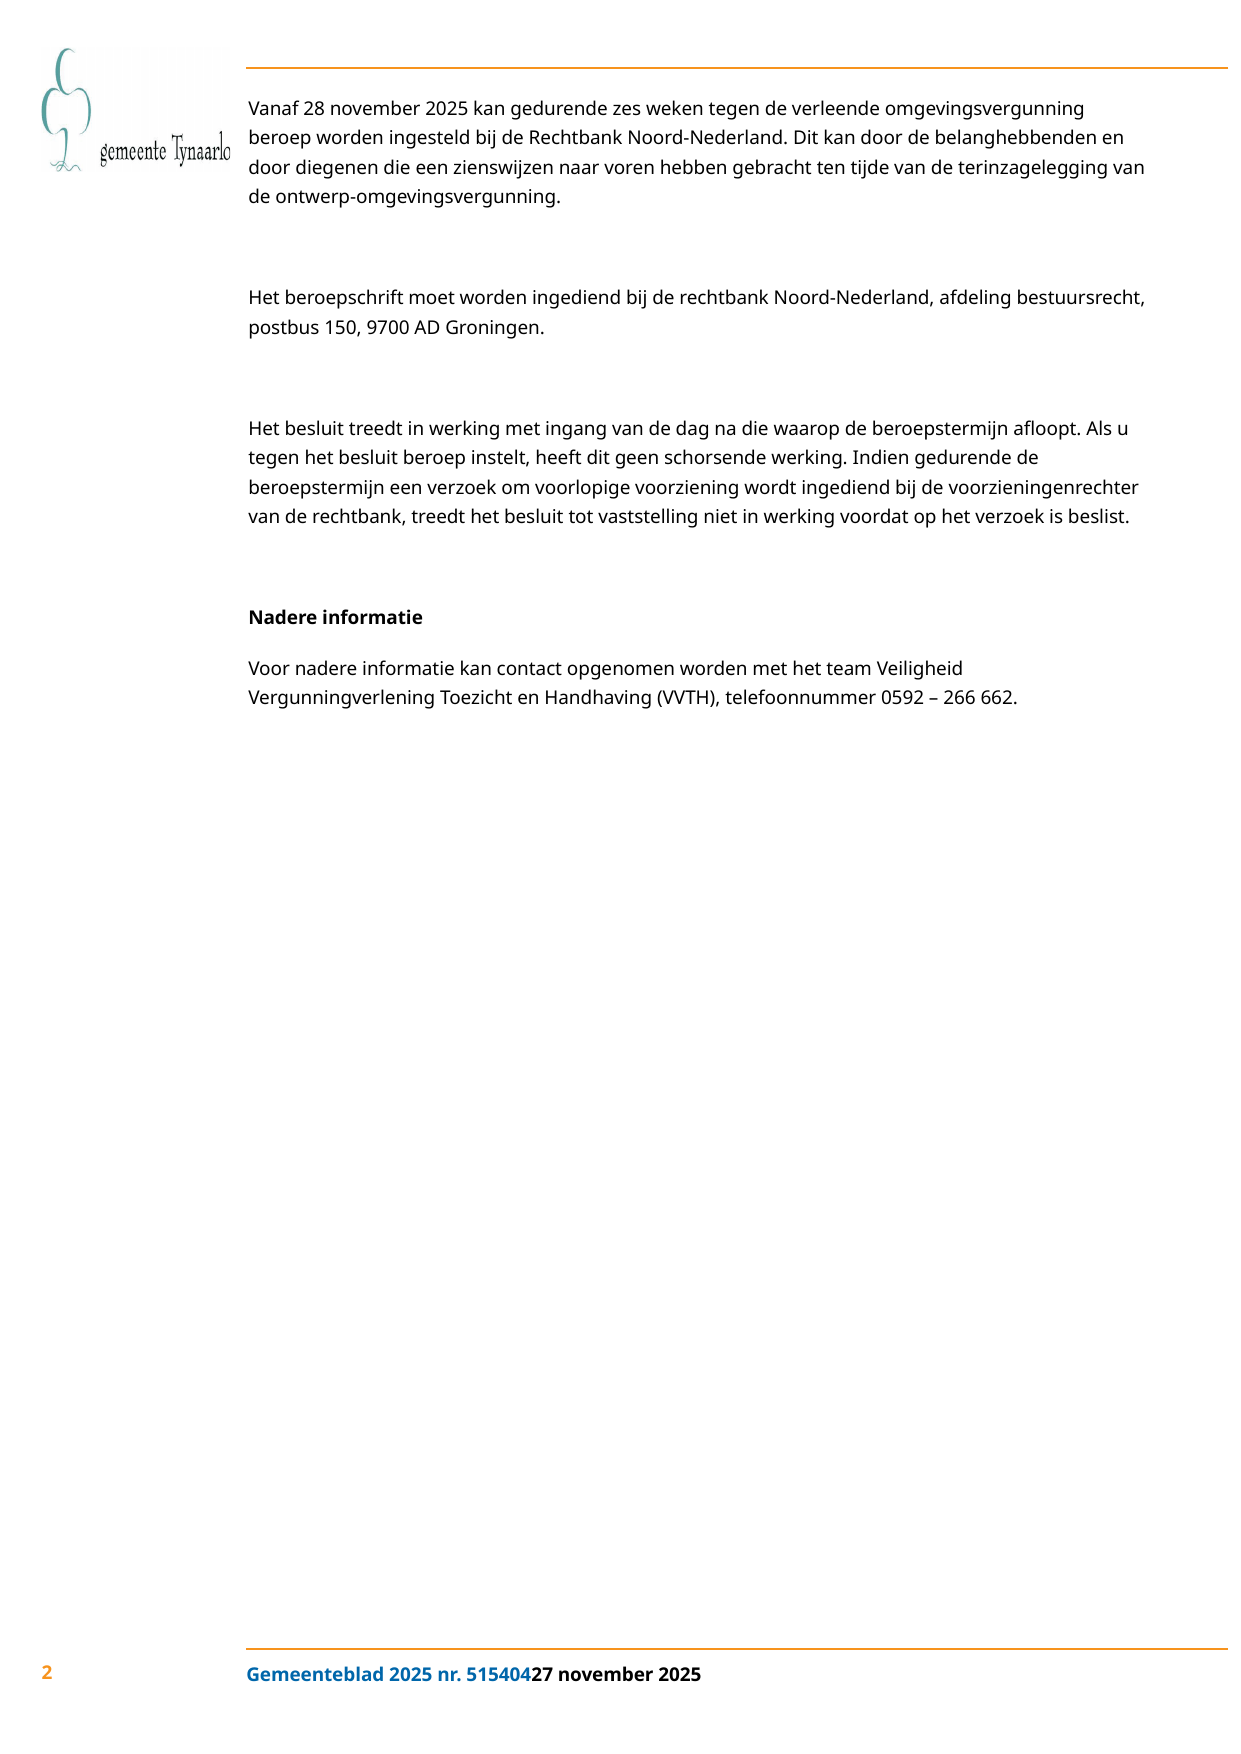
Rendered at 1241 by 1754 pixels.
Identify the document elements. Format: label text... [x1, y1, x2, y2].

text Het besluit treedt in werking met ingang van de dag na die waarop de beroepstermijn afloopt. Als u tegen het besluit beroep instelt, heeft dit geen schorsende werking. Indien gedurende de beroepstermijn een verzoek om voorlopige voorziening wordt ingediend bij de voorzieningenrechter van de rechtbank, treedt het besluit tot vaststelling niet in werking voordat op het verzoek is beslist. [248, 415, 1152, 529]
picture [41, 47, 231, 172]
text Het beroepschrift moet worden ingediend bij de rechtbank Noord-Nederland, afdeling bestuursrecht, postbus 150, 9700 AD Groningen. [248, 284, 1152, 340]
text Vanaf 28 november 2025 kan gedurende zes weken tegen de verleende omgevingsvergunning beroep worden ingesteld bij de Rechtbank Noord-Nederland. Dit kan door de belanghebbenden en door diegenen die een zienswijzen naar voren hebben gebracht ten tijde van de terinzagelegging van de ontwerp-omgevingsvergunning. [248, 95, 1152, 209]
text Nadere informatie [248, 604, 1152, 630]
text Voor nadere informatie kan contact opgenomen worden met het team Veiligheid Vergunningverlening Toezicht en Handhaving (VVTH), telefoonnummer 0592 – 266 662. [248, 655, 1152, 710]
